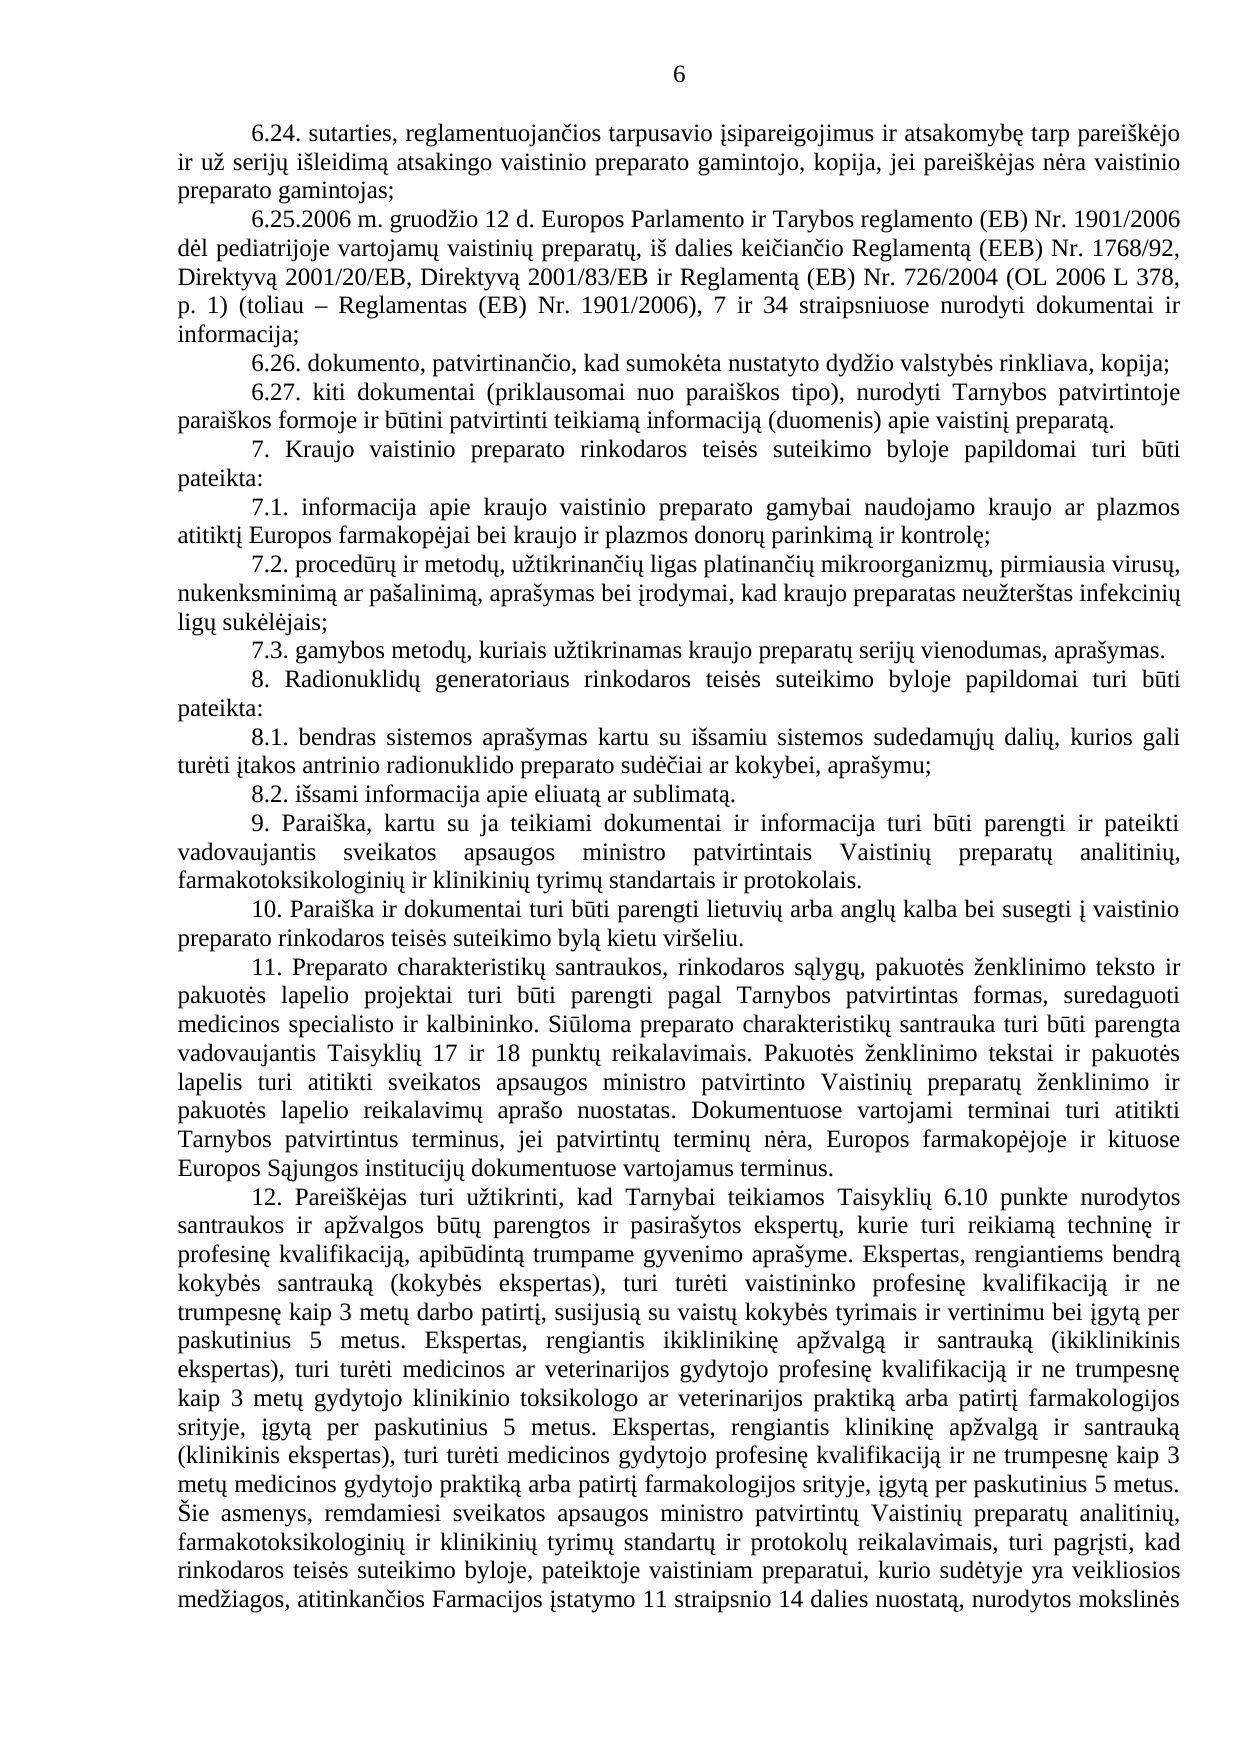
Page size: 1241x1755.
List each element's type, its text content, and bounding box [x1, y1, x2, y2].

text 12. Pareiškėjas turi užtikrinti, kad Tarnybai teikiamos Taisyklių 6.10 punkte nurodytos santraukos ir apžvalgos būtų parengtos ir pasirašytos ekspertų, kurie turi reikiamą techninę ir profesinę kvalifikaciją, apibūdintą trumpame gyvenimo aprašyme. Ekspertas, rengiantiems bendrą kokybės santrauką (kokybės ekspertas), turi turėti vaistininko profesinę kvalifikaciją ir ne trumpesnę kaip 3 metų darbo patirtį, susijusią su vaistų kokybės tyrimais ir vertinimu bei įgytą per paskutinius 5 metus. Ekspertas, rengiantis ikiklinikinę apžvalgą ir santrauką (ikiklinikinis ekspertas), turi turėti medicinos ar veterinarijos gydytojo profesinę kvalifikaciją ir ne trumpesnę kaip 3 metų gydytojo klinikinio toksikologo ar veterinarijos praktiką arba patirtį farmakologijos srityje, įgytą per paskutinius 5 metus. Ekspertas, rengiantis klinikinę apžvalgą ir santrauką (klinikinis ekspertas), turi turėti medicinos gydytojo profesinę kvalifikaciją ir ne trumpesnę kaip 3 metų medicinos gydytojo praktiką arba patirtį farmakologijos srityje, įgytą per paskutinius 5 metus. Šie asmenys, remdamiesi sveikatos apsaugos ministro patvirtintų Vaistinių preparatų analitinių, farmakotoksikologinių ir klinikinių tyrimų standartų ir protokolų reikalavimais, turi pagrįsti, kad rinkodaros teisės suteikimo byloje, pateiktoje vaistiniam preparatui, kurio sudėtyje yra veikliosios medžiagos, atitinkančios Farmacijos įstatymo 11 straipsnio 14 dalies nuostatą, nurodytos mokslinės [177, 1182, 1181, 1613]
text 7. Kraujo vaistinio preparato rinkodaros teisės suteikimo byloje papildomai turi būti pateikta: [177, 434, 1181, 492]
text 7.3. gamybos metodų, kuriais užtikrinamas kraujo preparatų serijų vienodumas, aprašymas. [177, 636, 1181, 664]
text 10. Paraiška ir dokumentai turi būti parengti lietuvių arba anglų kalba bei susegti į vaistinio preparato rinkodaros teisės suteikimo bylą kietu viršeliu. [177, 894, 1181, 952]
text 11. Preparato charakteristikų santraukos, rinkodaros sąlygų, pakuotės ženklinimo teksto ir pakuotės lapelio projektai turi būti parengti pagal Tarnybos patvirtintas formas, suredaguoti medicinos specialisto ir kalbininko. Siūloma preparato charakteristikų santrauka turi būti parengta vadovaujantis Taisyklių 17 ir 18 punktų reikalavimais. Pakuotės ženklinimo tekstai ir pakuotės lapelis turi atitikti sveikatos apsaugos ministro patvirtinto Vaistinių preparatų ženklinimo ir pakuotės lapelio reikalavimų aprašo nuostatas. Dokumentuose vartojami terminai turi atitikti Tarnybos patvirtintus terminus, jei patvirtintų terminų nėra, Europos farmakopėjoje ir kituose Europos Sąjungos institucijų dokumentuose vartojamus terminus. [177, 952, 1181, 1182]
text 8.1. bendras sistemos aprašymas kartu su išsamiu sistemos sudedamųjų dalių, kurios gali turėti įtakos antrinio radionuklido preparato sudėčiai ar kokybei, aprašymu; [177, 722, 1181, 779]
text 6.25.2006 m. gruodžio 12 d. Europos Parlamento ir Tarybos reglamento (EB) Nr. 1901/2006 dėl pediatrijoje vartojamų vaistinių preparatų, iš dalies keičiančio Reglamentą (EEB) Nr. 1768/92, Direktyvą 2001/20/EB, Direktyvą 2001/83/EB ir Reglamentą (EB) Nr. 726/2004 (OL 2006 L 378, p. 1) (toliau – Reglamentas (EB) Nr. 1901/2006), 7 ir 34 straipsniuose nurodyti dokumentai ir informacija; [177, 204, 1181, 348]
text 8.2. išsami informacija apie eliuatą ar sublimatą. [177, 779, 1181, 808]
text 7.2. procedūrų ir metodų, užtikrinančių ligas platinančių mikroorganizmų, pirmiausia virusų, nukenksminimą ar pašalinimą, aprašymas bei įrodymai, kad kraujo preparatas neužterštas infekcinių ligų sukėlėjais; [177, 549, 1181, 636]
text 7.1. informacija apie kraujo vaistinio preparato gamybai naudojamo kraujo ar plazmos atitiktį Europos farmakopėjai bei kraujo ir plazmos donorų parinkimą ir kontrolę; [177, 492, 1181, 549]
text 6.27. kiti dokumentai (priklausomai nuo paraiškos tipo), nurodyti Tarnybos patvirtintoje paraiškos formoje ir būtini patvirtinti teikiamą informaciją (duomenis) apie vaistinį preparatą. [177, 377, 1181, 434]
text 6.26. dokumento, patvirtinančio, kad sumokėta nustatyto dydžio valstybės rinkliava, kopija; [177, 348, 1181, 377]
text 9. Paraiška, kartu su ja teikiami dokumentai ir informacija turi būti parengti ir pateikti vadovaujantis sveikatos apsaugos ministro patvirtintais Vaistinių preparatų analitinių, farmakotoksikologinių ir klinikinių tyrimų standartais ir protokolais. [177, 808, 1181, 894]
text 8. Radionuklidų generatoriaus rinkodaros teisės suteikimo byloje papildomai turi būti pateikta: [177, 664, 1181, 722]
text 6.24. sutarties, reglamentuojančios tarpusavio įsipareigojimus ir atsakomybę tarp pareiškėjo ir už serijų išleidimą atsakingo vaistinio preparato gamintojo, kopija, jei pareiškėjas nėra vaistinio preparato gamintojas; [177, 118, 1181, 204]
